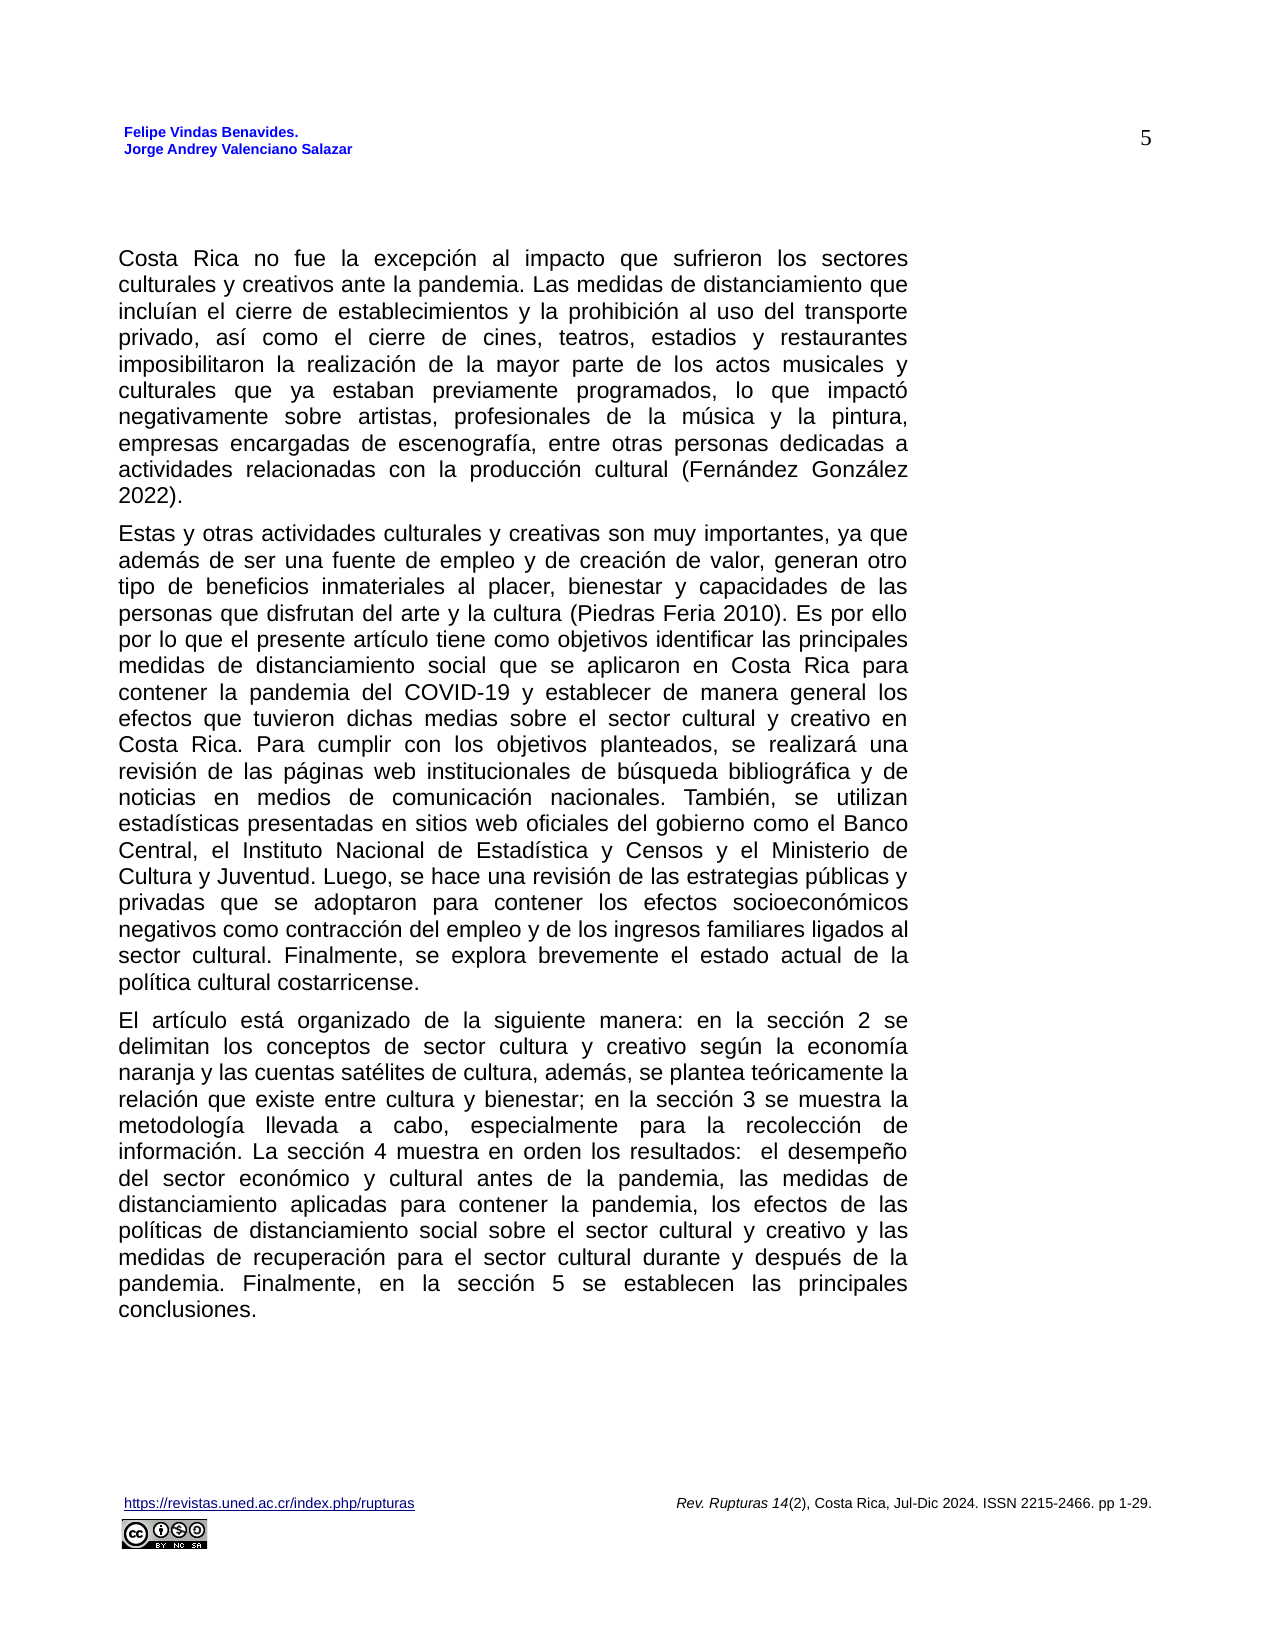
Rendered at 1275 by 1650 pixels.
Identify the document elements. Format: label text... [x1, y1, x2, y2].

text Costa Rica no fue la excepción al impacto que sufrieron los sectores culturales y creativos ante la pandemia. Las medidas de distanciamiento que incluían el cierre de establecimientos y la prohibición al uso del transporte privado, así como el cierre de cines, teatros, estadios y restaurantes imposibilitaron la realización de la mayor parte de los actos musicales y culturales que ya estaban previamente programados, lo que impactó negativamente sobre artistas, profesionales de la música y la pintura, empresas encargadas de escenografía, entre otras personas dedicadas a actividades relacionadas con la producción cultural (Fernández González 2022). [118, 245, 909, 509]
text El artículo está organizado de la siguiente manera: en la sección 2 se delimitan los conceptos de sector cultura y creativo según la economía naranja y las cuentas satélites de cultura, además, se plantea teóricamente la relación que existe entre cultura y bienestar; en la sección 3 se muestra la metodología llevada a cabo, especialmente para la recolección de información. La sección 4 muestra en orden los resultados: el desempeño del sector económico y cultural antes de la pandemia, las medidas de distanciamiento aplicadas para contener la pandemia, los efectos de las políticas de distanciamiento social sobre el sector cultural y creativo y las medidas de recuperación para el sector cultural durante y después de la pandemia. Finalmente, en la sección 5 se establecen las principales conclusiones. [118, 1007, 909, 1323]
picture [121, 1519, 208, 1549]
text Estas y otras actividades culturales y creativas son muy importantes, ya que además de ser una fuente de empleo y de creación de valor, generan otro tipo de beneficios inmateriales al placer, bienestar y capacidades de las personas que disfrutan del arte y la cultura (Piedras Feria 2010). Es por ello por lo que el presente artículo tiene como objetivos identificar las principales medidas de distanciamiento social que se aplicaron en Costa Rica para contener la pandemia del COVID-19 y establecer de manera general los efectos que tuvieron dichas medias sobre el sector cultural y creativo en Costa Rica. Para cumplir con los objetivos planteados, se realizará una revisión de las páginas web institucionales de búsqueda bibliográfica y de noticias en medios de comunicación nacionales. También, se utilizan estadísticas presentadas en sitios web oficiales del gobierno como el Banco Central, el Instituto Nacional de Estadística y Censos y el Ministerio de Cultura y Juventud. Luego, se hace una revisión de las estrategias públicas y privadas que se adoptaron para contener los efectos socioeconómicos negativos como contracción del empleo y de los ingresos familiares ligados al sector cultural. Finalmente, se explora brevemente el estado actual de la política cultural costarricense. [118, 520, 909, 995]
